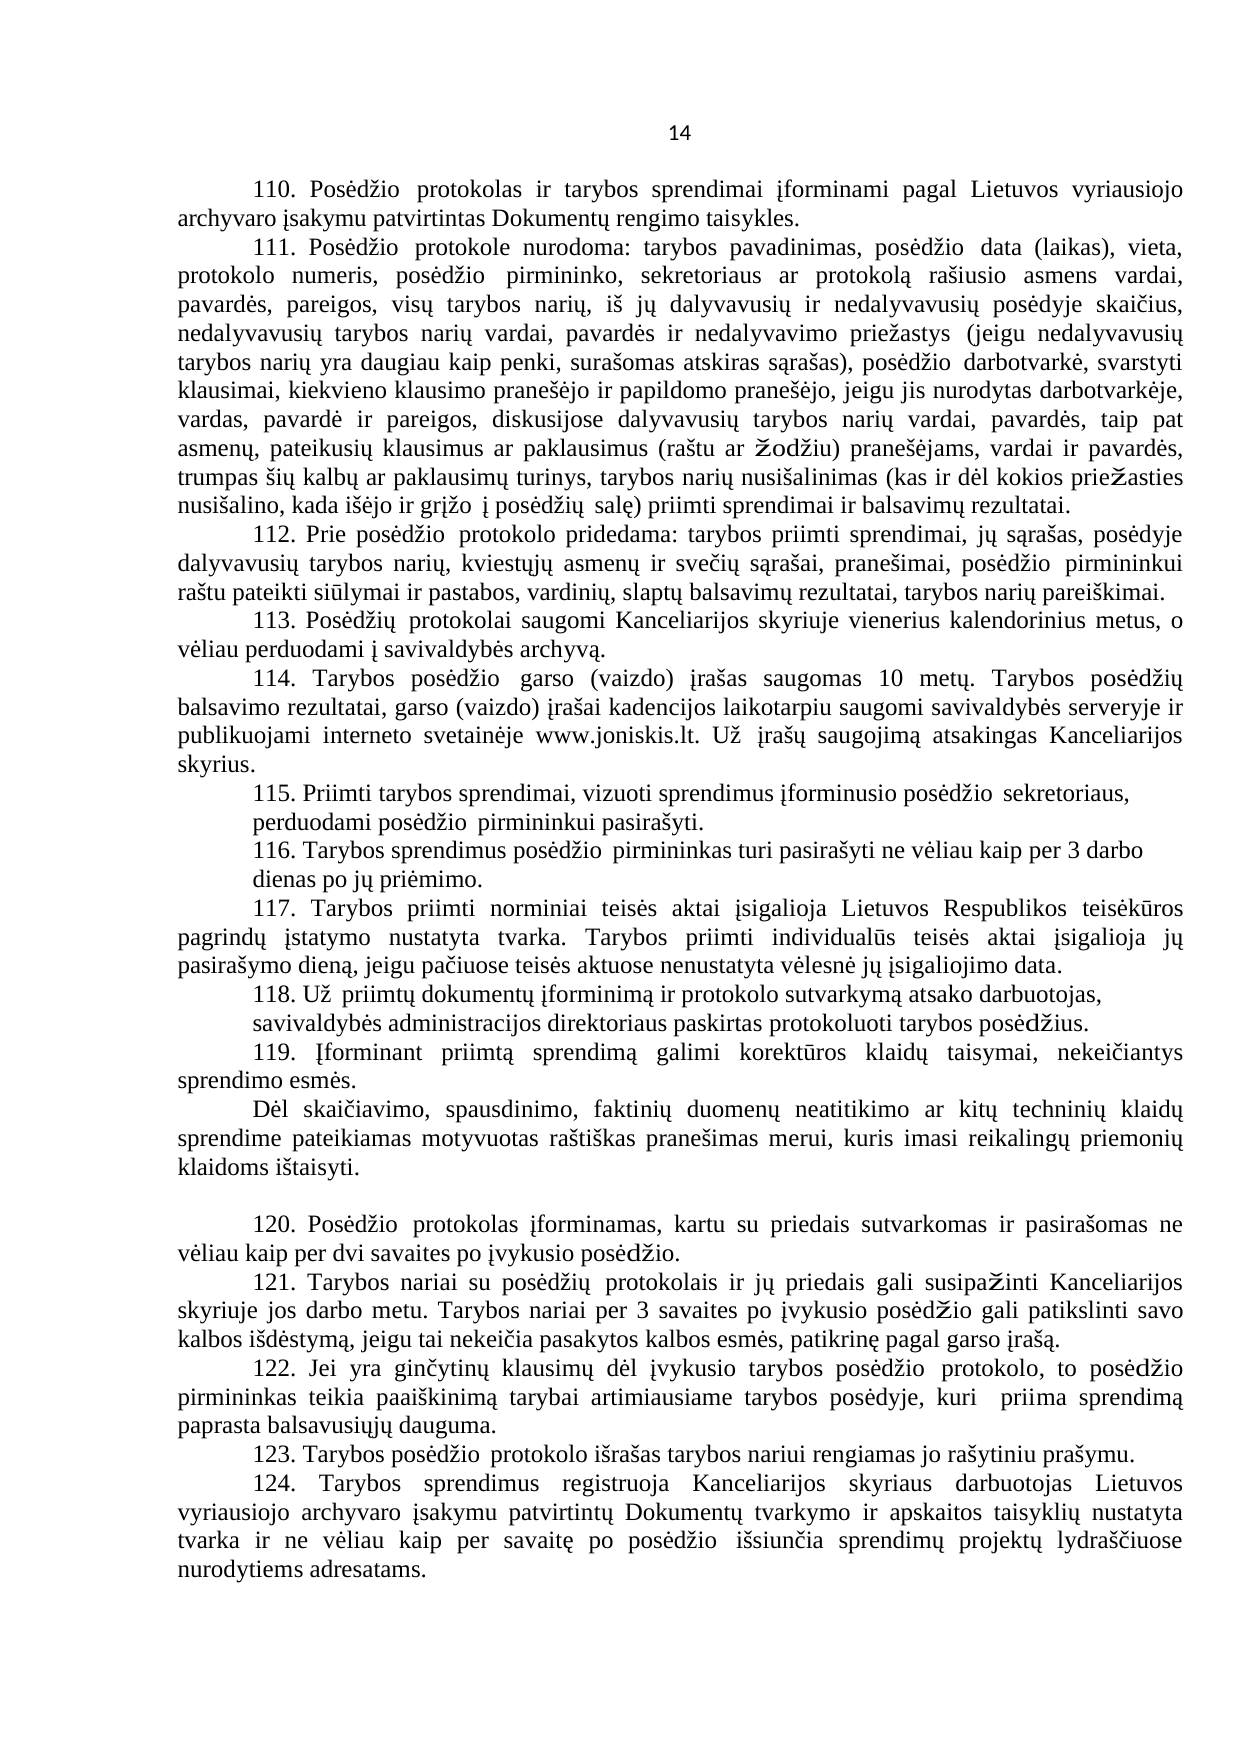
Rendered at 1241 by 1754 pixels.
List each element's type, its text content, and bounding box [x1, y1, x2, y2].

text 122. Jei yra ginčytinų klausimų dėl įvykusio tarybos posėdžio protokolo, to posėdžio pirmininkas teikia paaiškinimą tarybai artimiausiame tarybos posėdyje, kuri priima sprendimą paprasta balsavusiųjų dauguma. [177, 1353, 1183, 1439]
text Dėl skaičiavimo, spausdinimo, faktinių duomenų neatitikimo ar kitų techninių klaidų sprendime pateikiamas motyvuotas raštiškas pranešimas merui, kuris imasi reikalingų priemonių klaidoms ištaisyti. [177, 1094, 1183, 1180]
text 123. Tarybos posėdžio protokolo išrašas tarybos nariui rengiamas jo rašytiniu prašymu. [177, 1439, 1183, 1468]
text 112. Prie posėdžio protokolo pridedama: tarybos priimti sprendimai, jų sąrašas, posėdyje dalyvavusių tarybos narių, kviestųjų asmenų ir svečių sąrašai, pranešimai, posėdžio pirmininkui raštu pateikti siūlymai ir pastabos, vardinių, slaptų balsavimų rezultatai, tarybos narių pareiškimai. [177, 519, 1183, 605]
text 119. Įforminant priimtą sprendimą galimi korektūros klaidų taisymai, nekeičiantys sprendimo esmės. [177, 1037, 1183, 1094]
text 111. Posėdžio protokole nurodoma: tarybos pavadinimas, posėdžio data (laikas), vieta, protokolo numeris, posėdžio pirmininko, sekretoriaus ar protokolą rašiusio asmens vardai, pavardės, pareigos, visų tarybos narių, iš jų dalyvavusių ir nedalyvavusių posėdyje skaičius, nedalyvavusių tarybos narių vardai, pavardės ir nedalyvavimo priežastys (jeigu nedalyvavusių tarybos narių yra daugiau kaip penki, surašomas atskiras sąrašas), posėdžio darbotvarkė, svarstyti klausimai, kiekvieno klausimo pranešėjo ir papildomo pranešėjo, jeigu jis nurodytas darbotvarkėje, vardas, pavardė ir pareigos, diskusijose dalyvavusių tarybos narių vardai, pavardės, taip pat asmenų, pateikusių klausimus ar paklausimus (raštu ar žodžiu) pranešėjams, vardai ir pavardės, trumpas šių kalbų ar paklausimų turinys, tarybos narių nusišalinimas (kas ir dėl kokios priežasties nusišalino, kada išėjo ir grįžo į posėdžių salę) priimti sprendimai ir balsavimų rezultatai. [177, 232, 1183, 519]
text dienas po jų priėmimo. [177, 864, 1183, 893]
text 113. Posėdžių protokolai saugomi Kanceliarijos skyriuje vienerius kalendorinius metus, o vėliau perduodami į savivaldybės archyvą. [177, 605, 1183, 663]
text savivaldybės administracijos direktoriaus paskirtas protokoluoti tarybos posėdžius. [177, 1008, 1183, 1037]
text perduodami posėdžio pirmininkui pasirašyti. [177, 807, 1183, 835]
text 117. Tarybos priimti norminiai teisės aktai įsigalioja Lietuvos Respublikos teisėkūros pagrindų įstatymo nustatyta tvarka. Tarybos priimti individualūs teisės aktai įsigalioja jų pasirašymo dieną, jeigu pačiuose teisės aktuose nenustatyta vėlesnė jų įsigaliojimo data. [177, 893, 1183, 979]
text 118. Už priimtų dokumentų įforminimą ir protokolo sutvarkymą atsako darbuotojas, [177, 979, 1183, 1008]
text 124. Tarybos sprendimus registruoja Kanceliarijos skyriaus darbuotojas Lietuvos vyriausiojo archyvaro įsakymu patvirtintų Dokumentų tvarkymo ir apskaitos taisyklių nustatyta tvarka ir ne vėliau kaip per savaitę po posėdžio išsiunčia sprendimų projektų lydraščiuose nurodytiems adresatams. [177, 1468, 1183, 1583]
text 115. Priimti tarybos sprendimai, vizuoti sprendimus įforminusio posėdžio sekretoriaus, [177, 778, 1183, 807]
text 121. Tarybos nariai su posėdžių protokolais ir jų priedais gali susipažinti Kanceliarijos skyriuje jos darbo metu. Tarybos nariai per 3 savaites po įvykusio posėdžio gali patikslinti savo kalbos išdėstymą, jeigu tai nekeičia pasakytos kalbos esmės, patikrinę pagal garso įrašą. [177, 1267, 1183, 1353]
text 114. Tarybos posėdžio garso (vaizdo) įrašas saugomas 10 metų. Tarybos posėdžių balsavimo rezultatai, garso (vaizdo) įrašai kadencijos laikotarpiu saugomi savivaldybės serveryje ir publikuojami interneto svetainėje www.joniskis.lt. Už įrašų saugojimą atsakingas Kanceliarijos skyrius. [177, 663, 1183, 778]
text 110. Posėdžio protokolas ir tarybos sprendimai įforminami pagal Lietuvos vyriausiojo archyvaro įsakymu patvirtintas Dokumentų rengimo taisykles. [177, 174, 1183, 232]
text 116. Tarybos sprendimus posėdžio pirmininkas turi pasirašyti ne vėliau kaip per 3 darbo [177, 835, 1183, 864]
text 120. Posėdžio protokolas įforminamas, kartu su priedais sutvarkomas ir pasirašomas ne vėliau kaip per dvi savaites po įvykusio posėdžio. [177, 1209, 1183, 1267]
